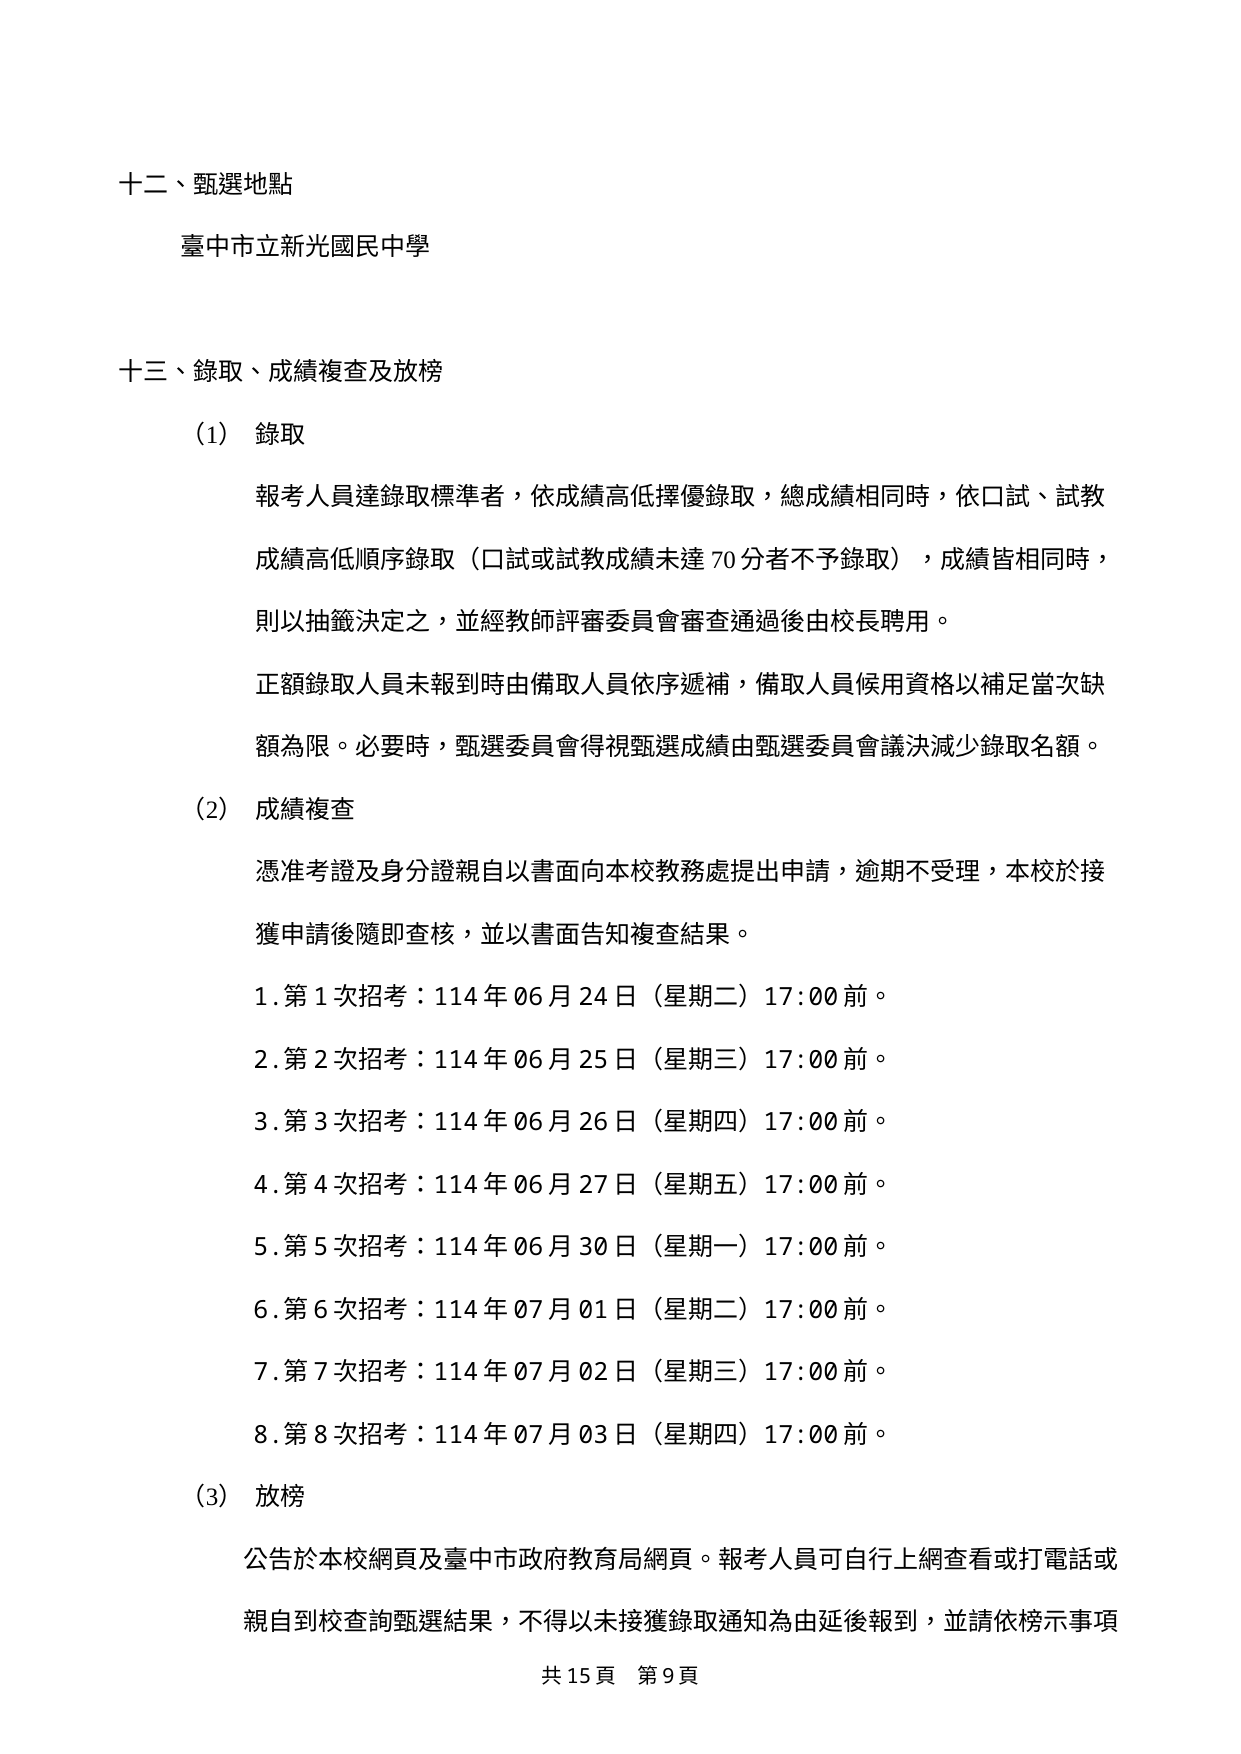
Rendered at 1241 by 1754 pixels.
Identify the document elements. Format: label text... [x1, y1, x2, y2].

text 5.第5次招考：114年06月30日（星期一）17:00前。 [118, 1203, 1097, 1266]
list 成績複查 [181, 766, 1122, 828]
text 十三、錄取、成績複查及放榜 [118, 328, 1122, 391]
list 錄取 [181, 391, 1122, 453]
text 正額錄取人員未報到時由備取人員依序遞補，備取人員候用資格以補足當次缺額為限。必要時，甄選委員會得視甄選成績由甄選委員會議決減少錄取名額。 [256, 641, 1122, 766]
text 2.第2次招考：114年06月25日（星期三）17:00前。 [118, 1016, 1097, 1078]
text 8.第8次招考：114年07月03日（星期四）17:00前。 [118, 1391, 1122, 1453]
text 報考人員達錄取標準者，依成績高低擇優錄取，總成績相同時，依口試、試教成績高低順序錄取（口試或試教成績未達70分者不予錄取），成績皆相同時，則以抽籤決定之，並經教師評審委員會審查通過後由校長聘用。 [256, 453, 1122, 641]
text 臺中市立新光國民中學 [181, 203, 1122, 266]
text 憑准考證及身分證親自以書面向本校教務處提出申請，逾期不受理，本校於接獲申請後隨即查核，並以書面告知複查結果。 [256, 828, 1122, 953]
text 十二、甄選地點 [118, 141, 1122, 203]
list 放榜 [181, 1453, 1122, 1516]
text 4.第4次招考：114年06月27日（星期五）17:00前。 [118, 1141, 1097, 1203]
text 6.第6次招考：114年07月01日（星期二）17:00前。 [118, 1266, 1122, 1328]
text 3.第3次招考：114年06月26日（星期四）17:00前。 [118, 1078, 1097, 1141]
text 7.第7次招考：114年07月02日（星期三）17:00前。 [118, 1328, 1122, 1391]
text 公告於本校網頁及臺中市政府教育局網頁。報考人員可自行上網查看或打電話或親自到校查詢甄選結果，不得以未接獲錄取通知為由延後報到，並請依榜示事項 [243, 1516, 1122, 1641]
text 1.第1次招考：114年06月24日（星期二）17:00前。 [118, 953, 1097, 1016]
